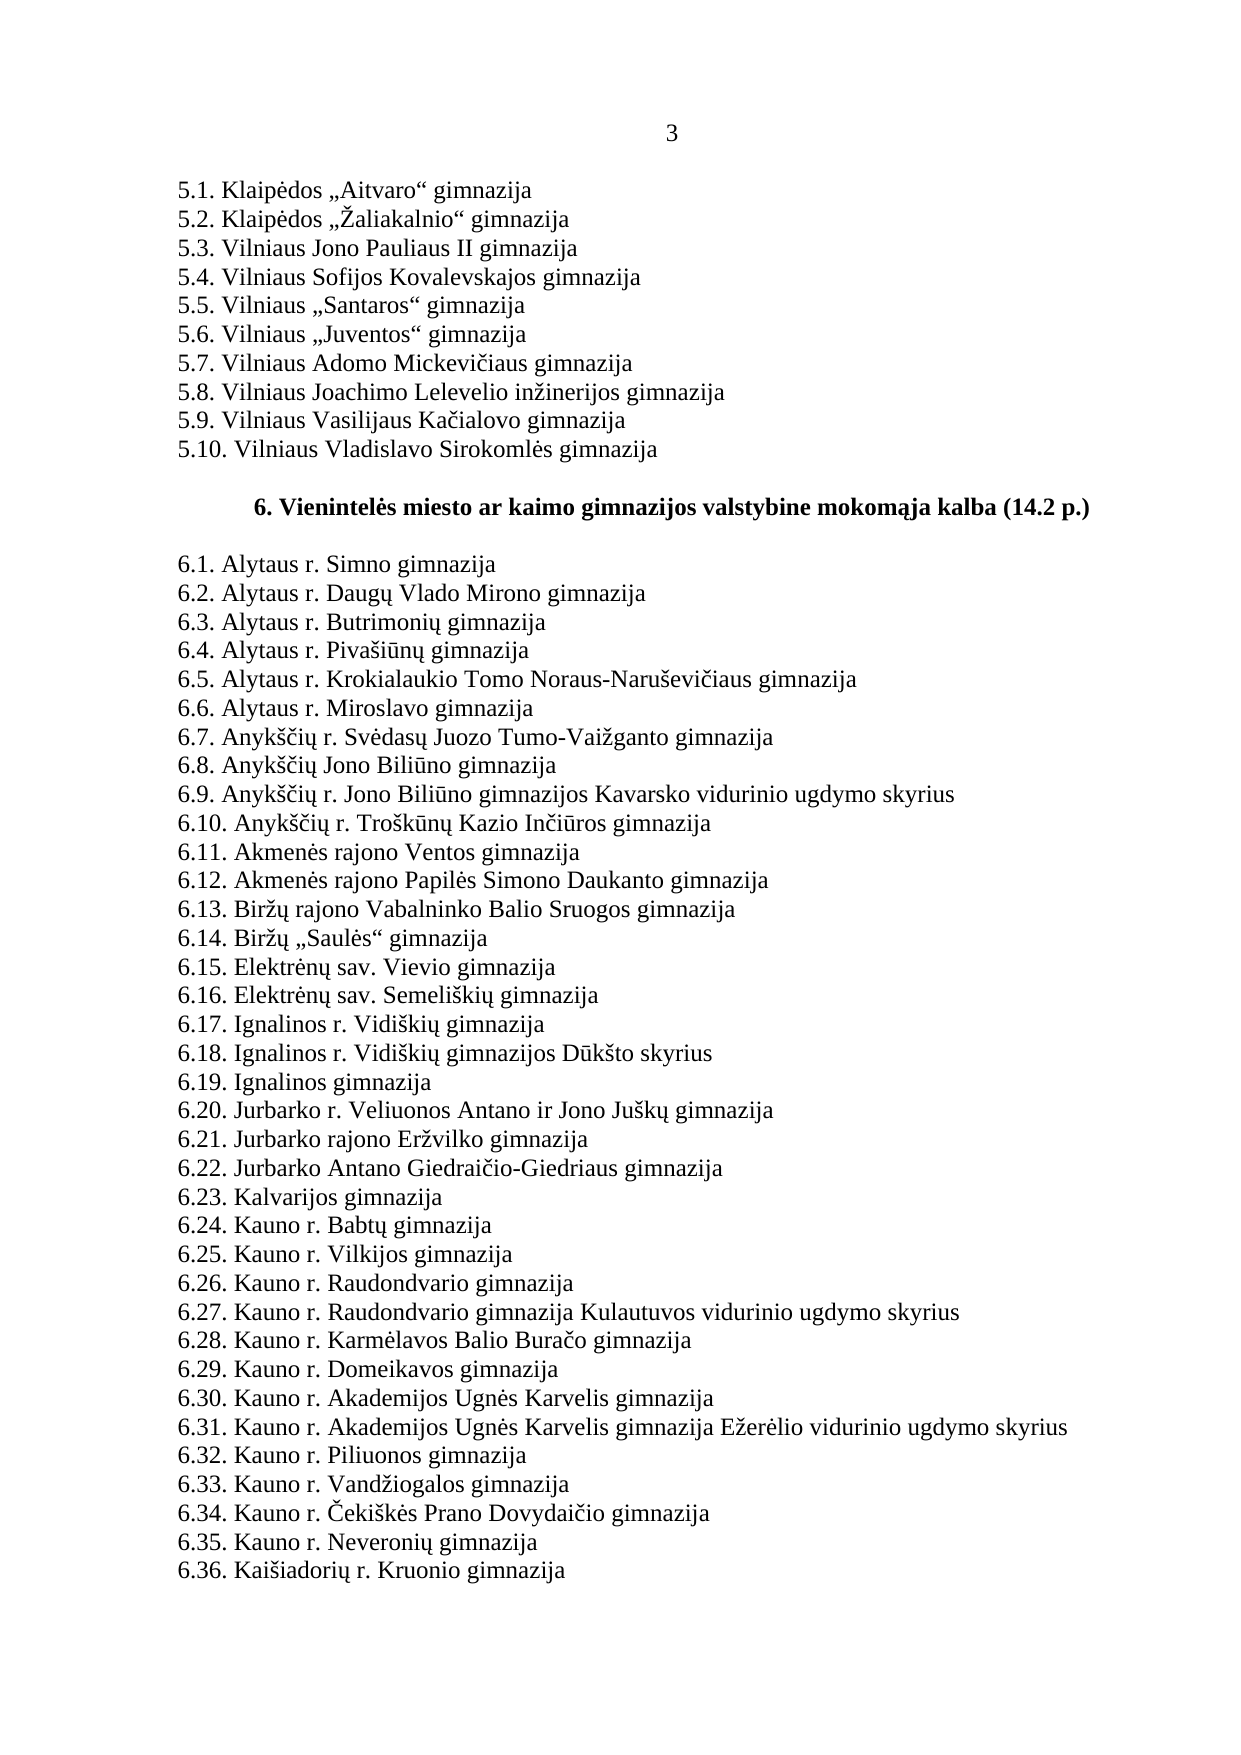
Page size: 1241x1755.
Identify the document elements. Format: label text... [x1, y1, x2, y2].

text 5.5. Vilniaus „Santaros“ gimnazija [177, 291, 1167, 319]
text 6.26. Kauno r. Raudondvario gimnazija [177, 1268, 1167, 1297]
text 6.9. Anykščių r. Jono Biliūno gimnazijos Kavarsko vidurinio ugdymo skyrius [177, 779, 1167, 808]
text 6.23. Kalvarijos gimnazija [177, 1182, 1167, 1211]
text 6.7. Anykščių r. Svėdasų Juozo Tumo-Vaižganto gimnazija [177, 722, 1167, 751]
text 5.1. Klaipėdos „Aitvaro“ gimnazija [177, 176, 1167, 204]
text 6.6. Alytaus r. Miroslavo gimnazija [177, 693, 1167, 722]
text 5.8. Vilniaus Joachimo Lelevelio inžinerijos gimnazija [177, 377, 1167, 406]
text 6.22. Jurbarko Antano Giedraičio-Giedriaus gimnazija [177, 1153, 1167, 1182]
text 6.12. Akmenės rajono Papilės Simono Daukanto gimnazija [177, 866, 1167, 894]
text 6.36. Kaišiadorių r. Kruonio gimnazija [177, 1556, 1167, 1584]
text 6.30. Kauno r. Akademijos Ugnės Karvelis gimnazija [177, 1383, 1167, 1412]
text 6.14. Biržų „Saulės“ gimnazija [177, 923, 1167, 952]
text 6.11. Akmenės rajono Ventos gimnazija [177, 837, 1167, 866]
text 6.10. Anykščių r. Troškūnų Kazio Inčiūros gimnazija [177, 808, 1167, 837]
text 5.10. Vilniaus Vladislavo Sirokomlės gimnazija [177, 434, 1167, 463]
text 5.7. Vilniaus Adomo Mickevičiaus gimnazija [177, 348, 1167, 377]
text 6.35. Kauno r. Neveronių gimnazija [177, 1527, 1167, 1556]
text 5.2. Klaipėdos „Žaliakalnio“ gimnazija [177, 204, 1167, 233]
text 6.17. Ignalinos r. Vidiškių gimnazija [177, 1009, 1167, 1038]
text 6.18. Ignalinos r. Vidiškių gimnazijos Dūkšto skyrius [177, 1038, 1167, 1067]
text 6.34. Kauno r. Čekiškės Prano Dovydaičio gimnazija [177, 1498, 1167, 1527]
text 6.2. Alytaus r. Daugų Vlado Mirono gimnazija [177, 578, 1167, 607]
text 6.20. Jurbarko r. Veliuonos Antano ir Jono Juškų gimnazija [177, 1096, 1167, 1124]
text 6.8. Anykščių Jono Biliūno gimnazija [177, 751, 1167, 779]
text 6.13. Biržų rajono Vabalninko Balio Sruogos gimnazija [177, 894, 1167, 923]
text 6.24. Kauno r. Babtų gimnazija [177, 1211, 1167, 1239]
text 6.25. Kauno r. Vilkijos gimnazija [177, 1239, 1167, 1268]
text 6.31. Kauno r. Akademijos Ugnės Karvelis gimnazija Ežerėlio vidurinio ugdymo skyrius [177, 1412, 1167, 1441]
text 6. Vienintelės miesto ar kaimo gimnazijos valstybine mokomąja kalba (14.2 p.) [177, 492, 1167, 521]
text 6.5. Alytaus r. Krokialaukio Tomo Noraus-Naruševičiaus gimnazija [177, 664, 1167, 693]
text 6.29. Kauno r. Domeikavos gimnazija [177, 1354, 1167, 1383]
text 6.3. Alytaus r. Butrimonių gimnazija [177, 607, 1167, 636]
text 6.15. Elektrėnų sav. Vievio gimnazija [177, 952, 1167, 981]
text 6.1. Alytaus r. Simno gimnazija [177, 549, 1167, 578]
text 6.27. Kauno r. Raudondvario gimnazija Kulautuvos vidurinio ugdymo skyrius [177, 1297, 1167, 1326]
text 5.4. Vilniaus Sofijos Kovalevskajos gimnazija [177, 262, 1167, 291]
text 6.4. Alytaus r. Pivašiūnų gimnazija [177, 636, 1167, 664]
text 6.33. Kauno r. Vandžiogalos gimnazija [177, 1469, 1167, 1498]
text 6.28. Kauno r. Karmėlavos Balio Buračo gimnazija [177, 1326, 1167, 1354]
text 5.3. Vilniaus Jono Pauliaus II gimnazija [177, 233, 1167, 262]
text 6.19. Ignalinos gimnazija [177, 1067, 1167, 1096]
text 6.32. Kauno r. Piliuonos gimnazija [177, 1441, 1167, 1469]
text 6.16. Elektrėnų sav. Semeliškių gimnazija [177, 981, 1167, 1009]
text 5.6. Vilniaus „Juventos“ gimnazija [177, 319, 1167, 348]
text 5.9. Vilniaus Vasilijaus Kačialovo gimnazija [177, 406, 1167, 434]
text 6.21. Jurbarko rajono Eržvilko gimnazija [177, 1124, 1167, 1153]
